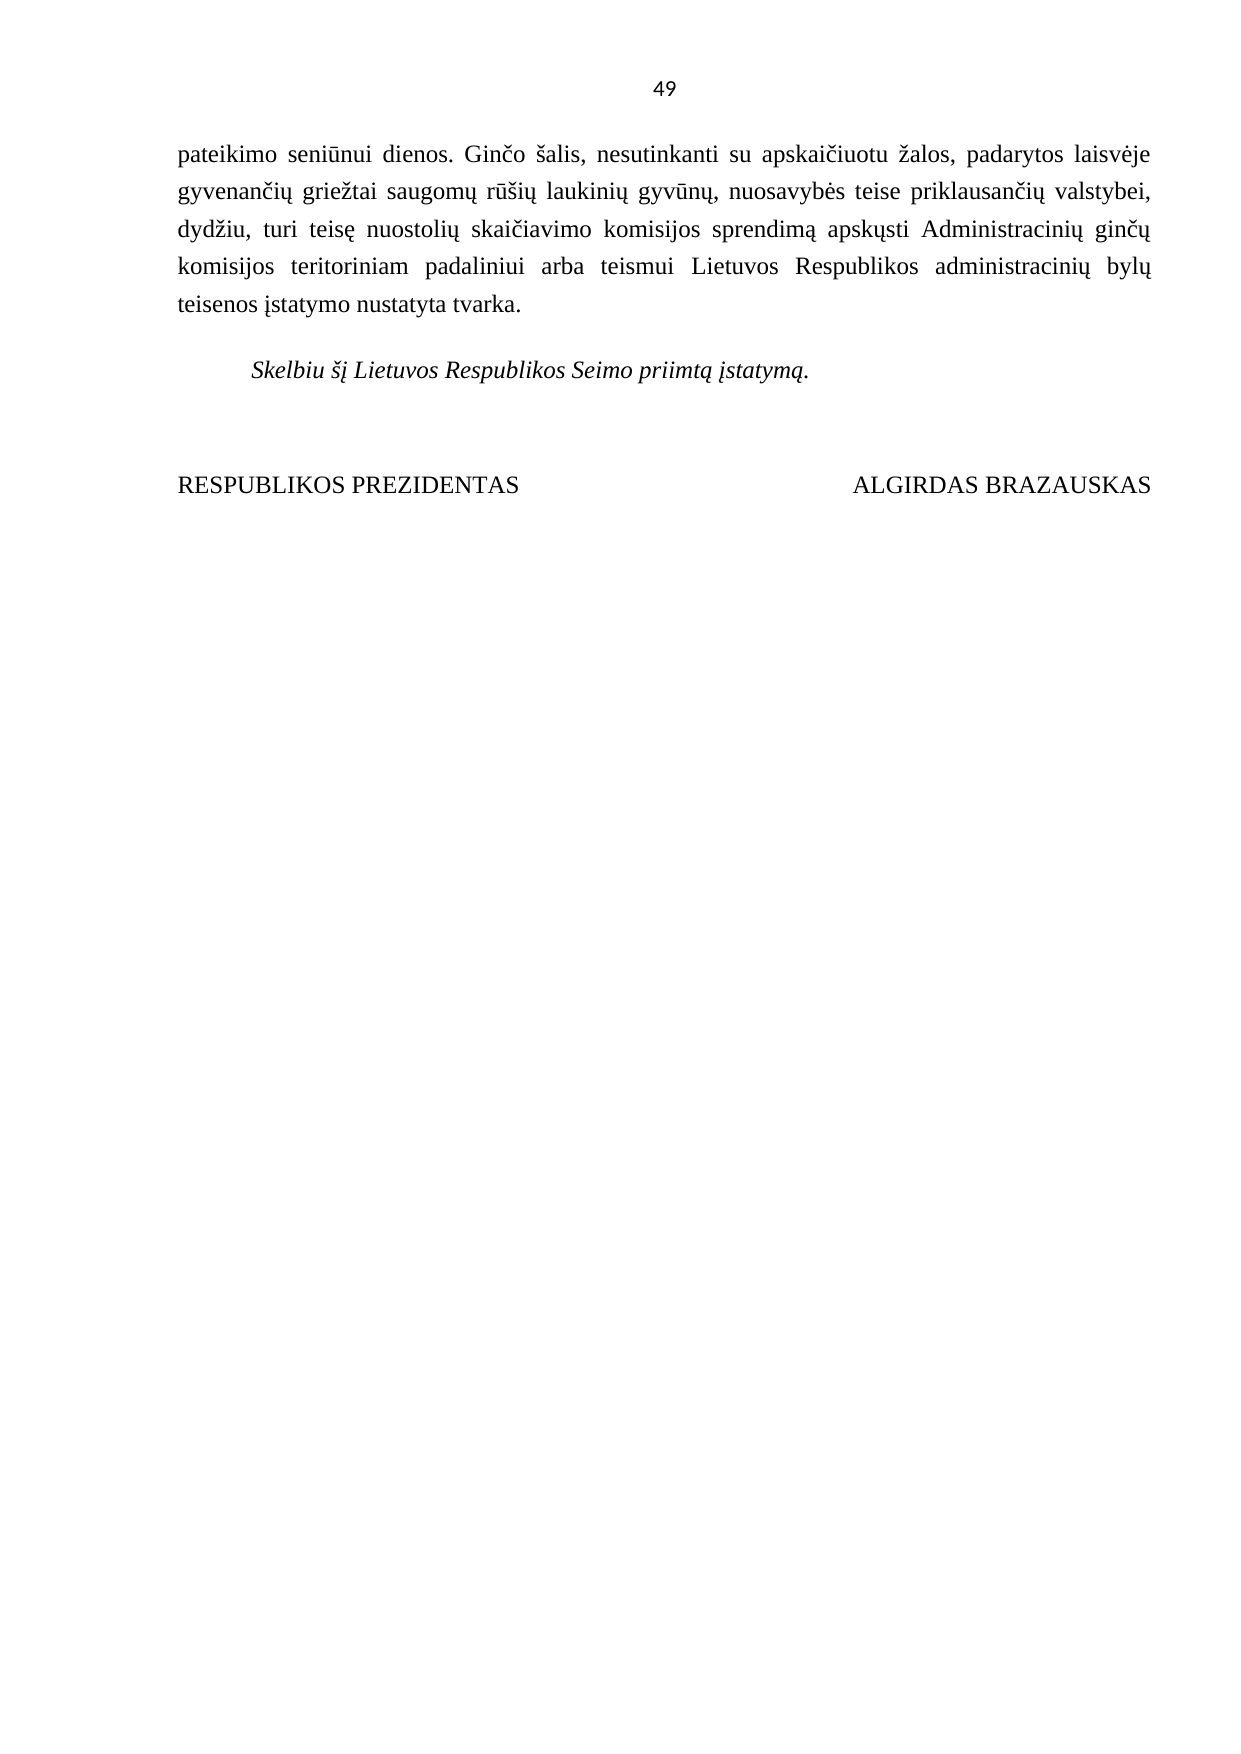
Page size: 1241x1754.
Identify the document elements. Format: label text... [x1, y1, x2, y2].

text Skelbiu šį Lietuvos Respublikos Seimo priimtą įstatymą. [177, 355, 1152, 384]
text RESPUBLIKOS PREZIDENTAS ALGIRDAS BRAZAUSKAS [177, 470, 1152, 499]
text pateikimo seniūnui dienos. Ginčo šalis, nesutinkanti su apskaičiuotu žalos, padarytos laisvėje gyvenančių griežtai saugomų rūšių laukinių gyvūnų, nuosavybės teise priklausančių valstybei, dydžiu, turi teisę nuostolių skaičiavimo komisijos sprendimą apskųsti Administracinių ginčų komisijos teritoriniam padaliniui arba teismui Lietuvos Respublikos administracinių bylų teisenos įstatymo nustatyta tvarka. [177, 130, 1152, 317]
